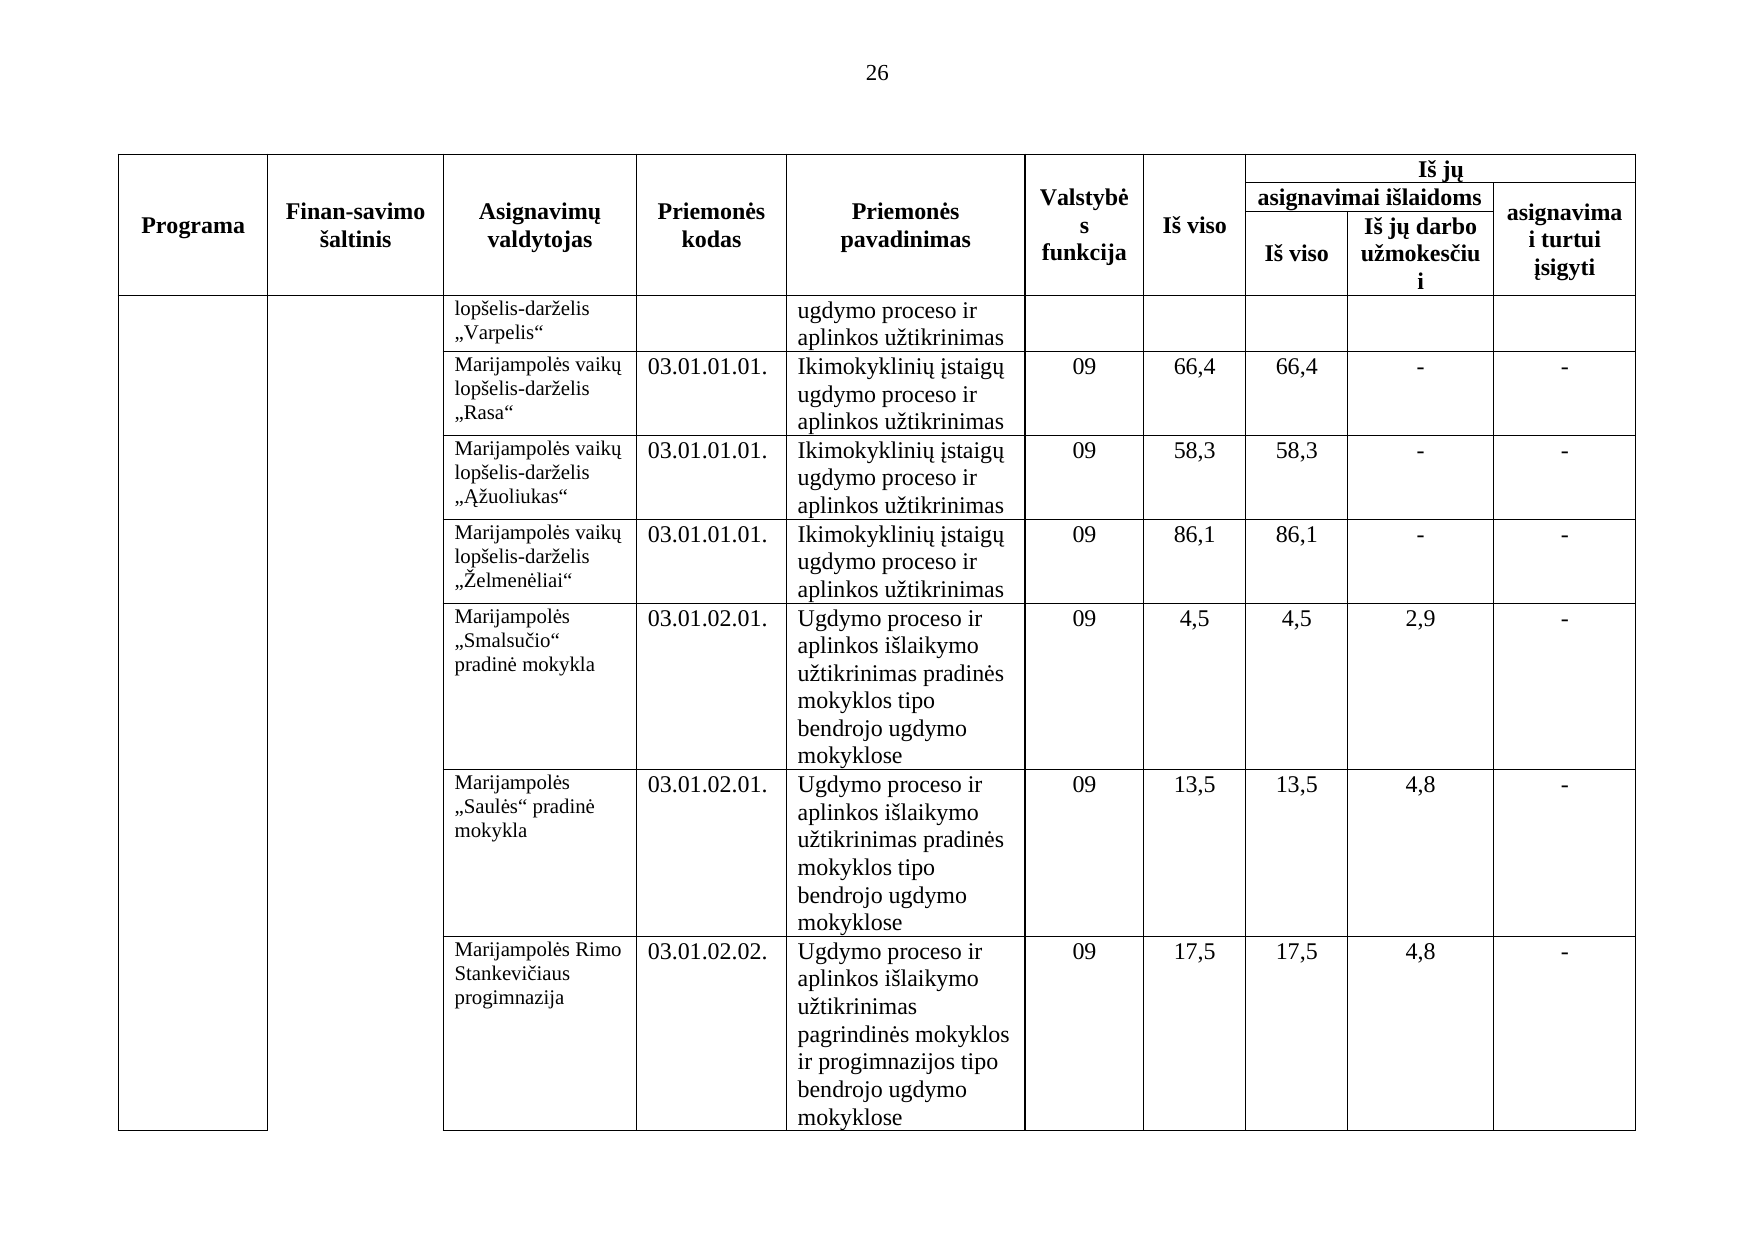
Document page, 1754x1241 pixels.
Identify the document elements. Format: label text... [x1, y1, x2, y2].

table_cell Ikimokyklinių įstaigų ugdymo proceso ir aplinkos užtikrinimas [787, 520, 1024, 602]
table_cell 09 [1026, 770, 1143, 936]
table_cell 4,8 [1348, 937, 1493, 1130]
table_cell - [1494, 352, 1635, 435]
table_cell Ikimokyklinių įstaigų ugdymo proceso ir aplinkos užtikrinimas [787, 352, 1024, 435]
table_cell Marijampolės Rimo Stankevičiaus progimnazija [444, 937, 636, 1130]
table_cell Marijampolės „Smalsučio“ pradinė mokykla [444, 604, 636, 769]
table_header Valstybės funkcija [1026, 155, 1143, 295]
table_cell 86,1 [1246, 520, 1347, 602]
table_cell lopšelis-darželis „Varpelis“ [444, 296, 636, 351]
table_cell 66,4 [1144, 352, 1245, 435]
table_cell - [1348, 520, 1493, 602]
table_cell 03.01.01.01. [637, 520, 786, 602]
table_cell - [1348, 296, 1493, 351]
table_header Iš viso [1144, 155, 1245, 295]
table_cell [119, 296, 267, 1130]
table_cell asignavimai išlaidoms [1246, 183, 1493, 211]
table_cell - [1494, 604, 1635, 769]
table_cell Marijampolės vaikų lopšelis-darželis „Rasa“ [444, 352, 636, 435]
table_cell Marijampolės vaikų lopšelis-darželis „Želmenėliai“ [444, 520, 636, 602]
table_cell Marijampolės vaikų lopšelis-darželis „Ąžuoliukas“ [444, 436, 636, 519]
table_cell - [1494, 436, 1635, 519]
table_cell 13,5 [1144, 770, 1245, 936]
table_cell [1246, 296, 1347, 351]
table_cell 4,5 [1246, 604, 1347, 769]
table_cell - [1348, 436, 1493, 519]
table_cell 09 [1026, 352, 1143, 435]
table_cell [1026, 296, 1143, 351]
table_cell asignavimai turtui įsigyti [1494, 183, 1635, 295]
table_cell 09 [1026, 436, 1143, 519]
table_cell [637, 296, 786, 351]
table_cell 17,5 [1246, 937, 1347, 1130]
table_cell Marijampolės „Saulės“ pradinė mokykla [444, 770, 636, 936]
table_cell - [1494, 520, 1635, 602]
table_header Priemonės kodas [637, 155, 786, 295]
table_cell - [1494, 937, 1635, 1130]
table_cell 09 [1026, 937, 1143, 1130]
table_header Asignavimų valdytojas [444, 155, 636, 295]
table_cell Ugdymo proceso ir aplinkos išlaikymo užtikrinimas pradinės mokyklos tipo bendrojo ugdymo mokyklose [787, 604, 1024, 769]
table_cell 03.01.02.02. [637, 937, 786, 1130]
table_cell Iš jų darbo užmokesčiui [1348, 212, 1493, 295]
table_cell 4,8 [1348, 770, 1493, 936]
table_cell - [1494, 770, 1635, 936]
table_cell [268, 296, 443, 1130]
table_cell Ugdymo proceso ir aplinkos išlaikymo užtikrinimas pagrindinės mokyklos ir progimnazijos tipo bendrojo ugdymo mokyklose [787, 937, 1024, 1130]
table_cell Ikimokyklinių įstaigų ugdymo proceso ir aplinkos užtikrinimas [787, 436, 1024, 519]
table_cell - [1348, 352, 1493, 435]
table_cell 58,3 [1144, 436, 1245, 519]
table_cell 09 [1026, 604, 1143, 769]
table_cell 58,3 [1246, 436, 1347, 519]
table_header Priemonės pavadinimas [787, 155, 1024, 295]
table_cell 03.01.01.01. [637, 436, 786, 519]
table_cell 03.01.01.01. [637, 352, 786, 435]
table_cell 86,1 [1144, 520, 1245, 602]
table_cell 09 [1026, 520, 1143, 602]
table_cell 2,9 [1348, 604, 1493, 769]
table_cell 17,5 [1144, 937, 1245, 1130]
table_cell 4,5 [1144, 604, 1245, 769]
table_header Iš jų [1246, 155, 1635, 182]
table_cell [1144, 296, 1245, 351]
table_cell ugdymo proceso ir aplinkos užtikrinimas [787, 296, 1024, 351]
table_header Finan-savimo šaltinis [268, 155, 443, 295]
table_cell - [1494, 296, 1635, 351]
table_cell Ugdymo proceso ir aplinkos išlaikymo užtikrinimas pradinės mokyklos tipo bendrojo ugdymo mokyklose [787, 770, 1024, 936]
table_cell Iš viso [1246, 212, 1347, 295]
table_cell 66,4 [1246, 352, 1347, 435]
table_cell 13,5 [1246, 770, 1347, 936]
table_cell 03.01.02.01. [637, 770, 786, 936]
table_cell 03.01.02.01. [637, 604, 786, 769]
table_header Programa [119, 155, 267, 295]
